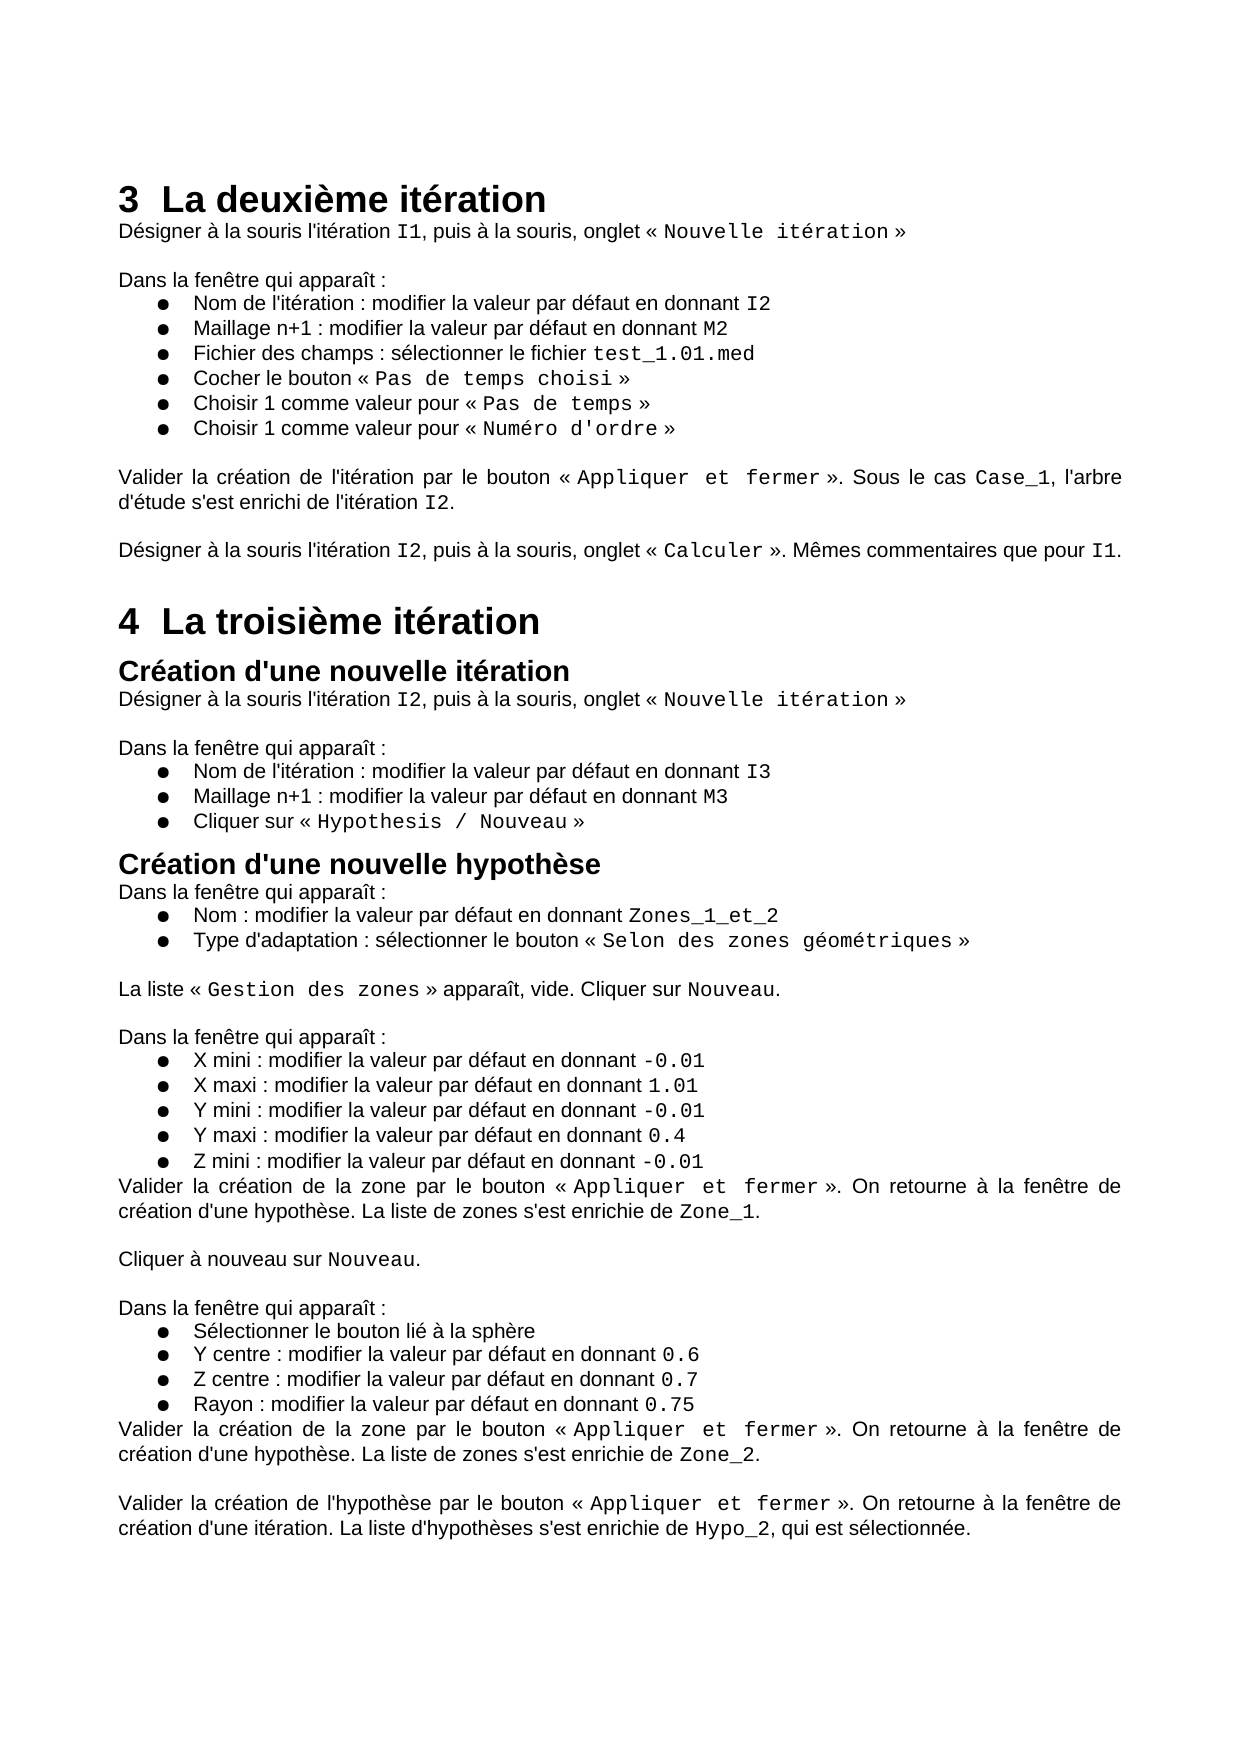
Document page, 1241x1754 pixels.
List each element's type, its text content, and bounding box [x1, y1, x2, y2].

list Cocher le bouton « Pas de temps choisi » [156, 367, 1122, 392]
text Valider la création de l'hypothèse par le bouton « Appliquer et fermer ». On retourne à la fenêtre de création d'une itération. La liste d'hypothèses s'est enrichie de Hypo_2, qui est sélectionnée. [118, 1491, 1122, 1541]
list Nom de l'itération : modifier la valeur par défaut en donnant I3 [156, 759, 1122, 785]
text Désigner à la souris l'itération I2, puis à la souris, onglet « Nouvelle itération » [118, 688, 1122, 713]
list Nom : modifier la valeur par défaut en donnant Zones_1_et_2 [156, 904, 1122, 929]
subtitle Création d'une nouvelle hypothèse [118, 848, 1122, 881]
text Dans la fenêtre qui apparaît : [118, 736, 1122, 759]
list Sélectionner le bouton lié à la sphère [156, 1319, 1122, 1342]
text Désigner à la souris l'itération I1, puis à la souris, onglet « Nouvelle itération » [118, 220, 1122, 245]
text Dans la fenêtre qui apparaît : [118, 268, 1122, 291]
list Maillage n+1 : modifier la valeur par défaut en donnant M2 [156, 317, 1122, 342]
text Cliquer à nouveau sur Nouveau. [118, 1248, 1122, 1273]
list Choisir 1 comme valeur pour « Numéro d'ordre » [156, 417, 1122, 442]
list X maxi : modifier la valeur par défaut en donnant 1.01 [156, 1074, 1122, 1099]
text Dans la fenêtre qui apparaît : [118, 1296, 1122, 1319]
text Valider la création de la zone par le bouton « Appliquer et fermer ». On retourne à la fenêtre de création d'une hypothèse. La liste de zones s'est enrichie de Zone_1. [118, 1174, 1122, 1224]
list Y mini : modifier la valeur par défaut en donnant -0.01 [156, 1099, 1122, 1124]
list Maillage n+1 : modifier la valeur par défaut en donnant M3 [156, 785, 1122, 810]
list Choisir 1 comme valeur pour « Pas de temps » [156, 392, 1122, 417]
text Dans la fenêtre qui apparaît : [118, 1026, 1122, 1049]
text La liste « Gestion des zones » apparaît, vide. Cliquer sur Nouveau. [118, 977, 1122, 1002]
list Y maxi : modifier la valeur par défaut en donnant 0.4 [156, 1124, 1122, 1149]
text Valider la création de l'itération par le bouton « Appliquer et fermer ». Sous le cas Case_1, l'arbre d'étude s'est enrichi de l'itération I2. [118, 465, 1122, 516]
text Dans la fenêtre qui apparaît : [118, 881, 1122, 904]
list Fichier des champs : sélectionner le fichier test_1.01.med [156, 342, 1122, 367]
subtitle Création d'une nouvelle itération [118, 655, 1122, 688]
list Z mini : modifier la valeur par défaut en donnant -0.01 [156, 1149, 1122, 1174]
list Nom de l'itération : modifier la valeur par défaut en donnant I2 [156, 291, 1122, 317]
list Type d'adaptation : sélectionner le bouton « Selon des zones géométriques » [156, 929, 1122, 954]
list X mini : modifier la valeur par défaut en donnant -0.01 [156, 1049, 1122, 1074]
list Cliquer sur « Hypothesis / Nouveau » [156, 810, 1122, 835]
text Valider la création de la zone par le bouton « Appliquer et fermer ». On retourne à la fenêtre de création d'une hypothèse. La liste de zones s'est enrichie de Zone_2. [118, 1418, 1122, 1468]
subtitle La troisième itération [118, 601, 1122, 642]
list Rayon : modifier la valeur par défaut en donnant 0.75 [156, 1393, 1122, 1418]
text Désigner à la souris l'itération I2, puis à la souris, onglet « Calculer ». Mêmes commentaires que pour I1. [118, 539, 1122, 564]
subtitle La deuxième itération [118, 178, 1122, 220]
list Z centre : modifier la valeur par défaut en donnant 0.7 [156, 1368, 1122, 1393]
list Y centre : modifier la valeur par défaut en donnant 0.6 [156, 1342, 1122, 1368]
